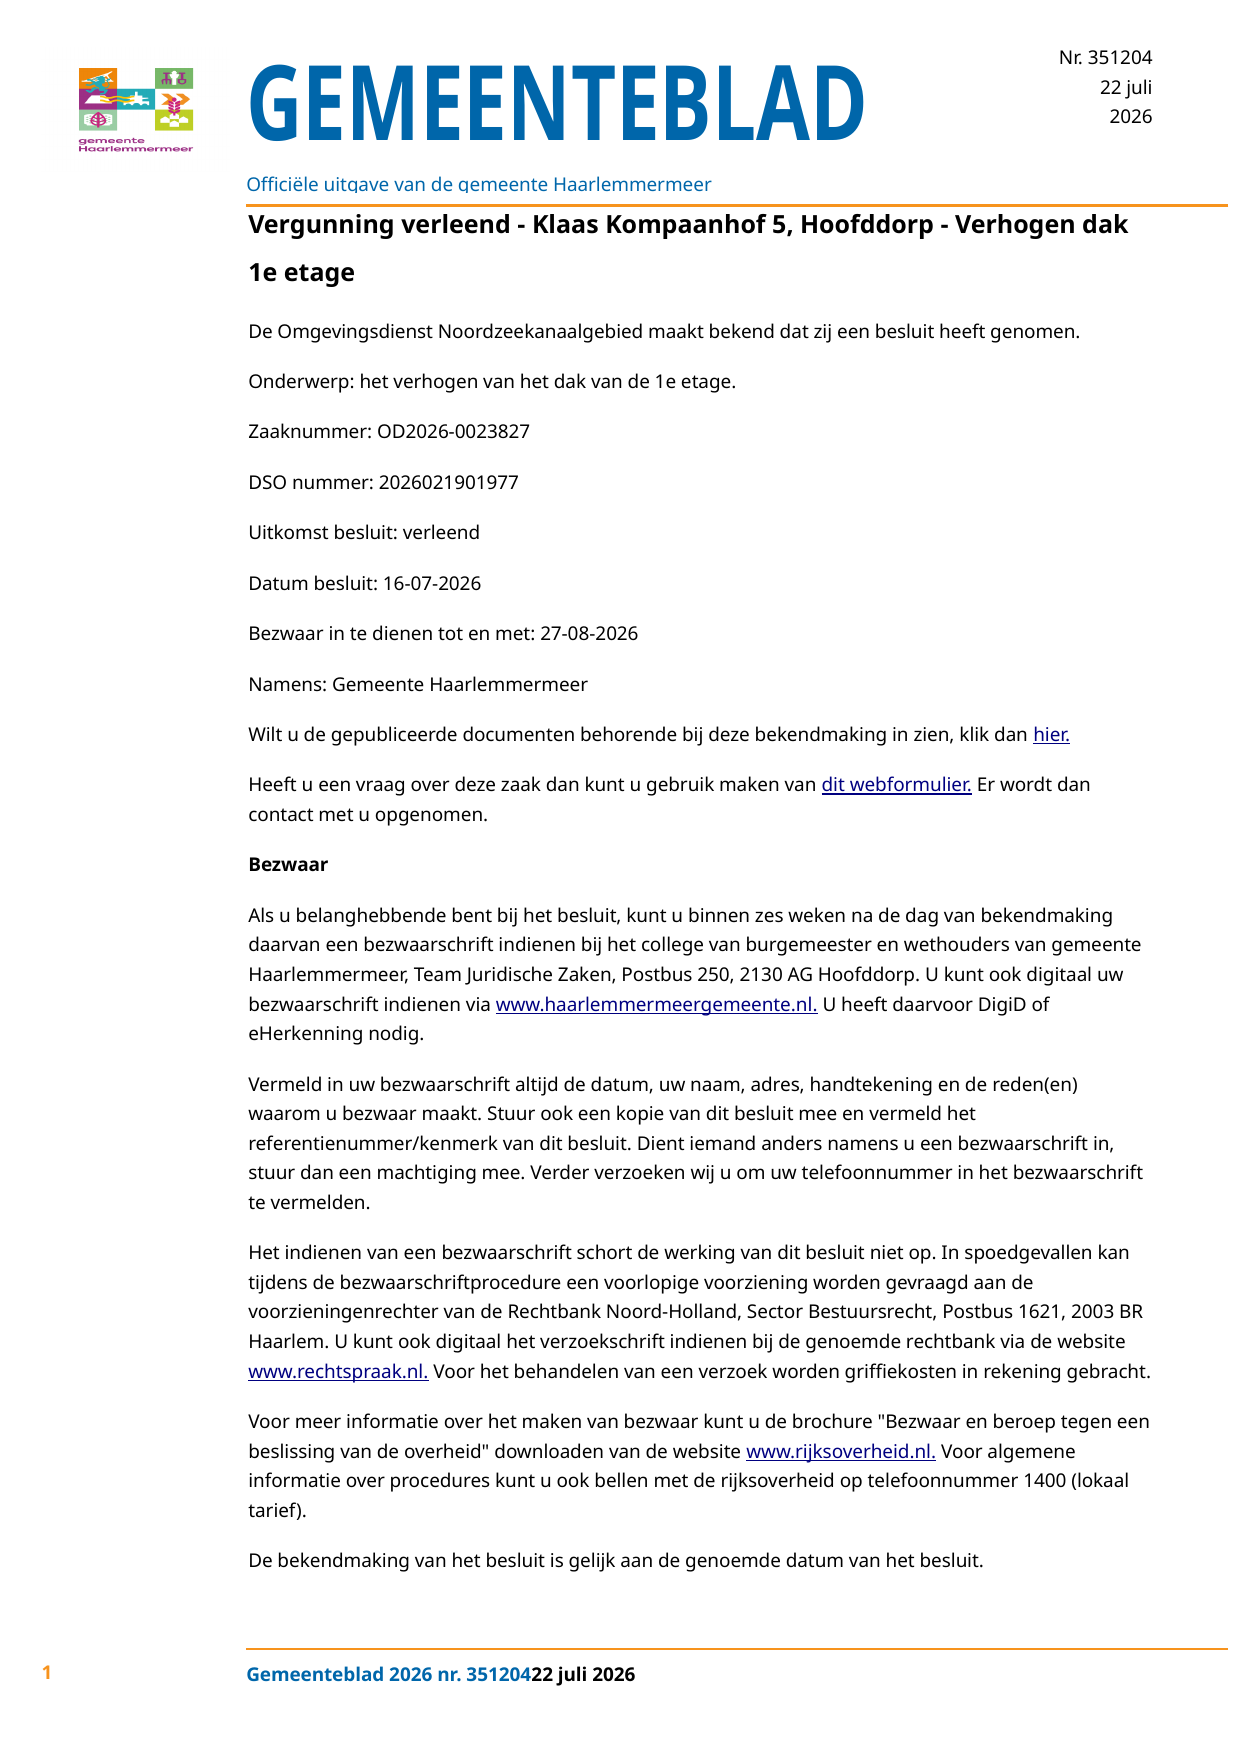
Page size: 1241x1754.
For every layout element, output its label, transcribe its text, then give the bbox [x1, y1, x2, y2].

text Zaaknummer: OD2026-0023827 [248, 419, 1152, 444]
text Voor meer informatie over het maken van bezwaar kunt u de brochure "Bezwaar en beroep tegen een beslissing van de overheid" downloaden van de website www.rijksoverheid.nl. Voor algemene informatie over procedures kunt u ook bellen met de rijksoverheid op telefoonnummer 1400 (lokaal tarief). [248, 1408, 1152, 1523]
text DSO nummer: 2026021901977 [248, 469, 1152, 495]
text Vergunning verleend - Klaas Kompaanhof 5, Hoofddorp - Verhogen dak 1e etage [248, 207, 1152, 288]
picture [41, 47, 231, 172]
text De Omgevingsdienst Noordzeekanaalgebied maakt bekend dat zij een besluit heeft genomen. [248, 318, 1152, 344]
text Onderwerp: het verhogen van het dak van de 1e etage. [248, 368, 1152, 394]
text Als u belanghebbende bent bij het besluit, kunt u binnen zes weken na de dag van bekendmaking daarvan een bezwaarschrift indienen bij het college van burgemeester en wethouders van gemeente Haarlemmermeer, Team Juridische Zaken, Postbus 250, 2130 AG Hoofddorp. U kunt ook digitaal uw bezwaarschrift indienen via www.haarlemmermeergemeente.nl. U heeft daarvoor DigiD of eHerkenning nodig. [248, 902, 1152, 1046]
text Datum besluit: 16-07-2026 [248, 570, 1152, 596]
text De bekendmaking van het besluit is gelijk aan de genoemde datum van het besluit. [248, 1547, 1152, 1573]
text Bezwaar [248, 852, 1152, 877]
text Namens: Gemeente Haarlemmermeer [248, 671, 1152, 697]
text Het indienen van een bezwaarschrift schort de werking van dit besluit niet op. In spoedgevallen kan tijdens de bezwaarschriftprocedure een voorlopige voorziening worden gevraagd aan de voorzieningenrechter van de Rechtbank Noord-Holland, Sector Bestuursrecht, Postbus 1621, 2003 BR Haarlem. U kunt ook digitaal het verzoekschrift indienen bij de genoemde rechtbank via de website www.rechtspraak.nl. Voor het behandelen van een verzoek worden griffiekosten in rekening gebracht. [248, 1239, 1152, 1384]
text Uitkomst besluit: verleend [248, 519, 1152, 545]
text Heeft u een vraag over deze zaak dan kunt u gebruik maken van dit webformulier. Er wordt dan contact met u opgenomen. [248, 772, 1152, 827]
text Bezwaar in te dienen tot en met: 27-08-2026 [248, 620, 1152, 646]
text Wilt u de gepubliceerde documenten behorende bij deze bekendmaking in zien, klik dan hier. [248, 721, 1152, 747]
text Vermeld in uw bezwaarschrift altijd de datum, uw naam, adres, handtekening en de reden(en) waarom u bezwaar maakt. Stuur ook een kopie van dit besluit mee en vermeld het referentienummer/kenmerk van dit besluit. Dient iemand anders namens u een bezwaarschrift in, stuur dan een machtiging mee. Verder verzoeken wij u om uw telefoonnummer in het bezwaarschrift te vermelden. [248, 1071, 1152, 1215]
